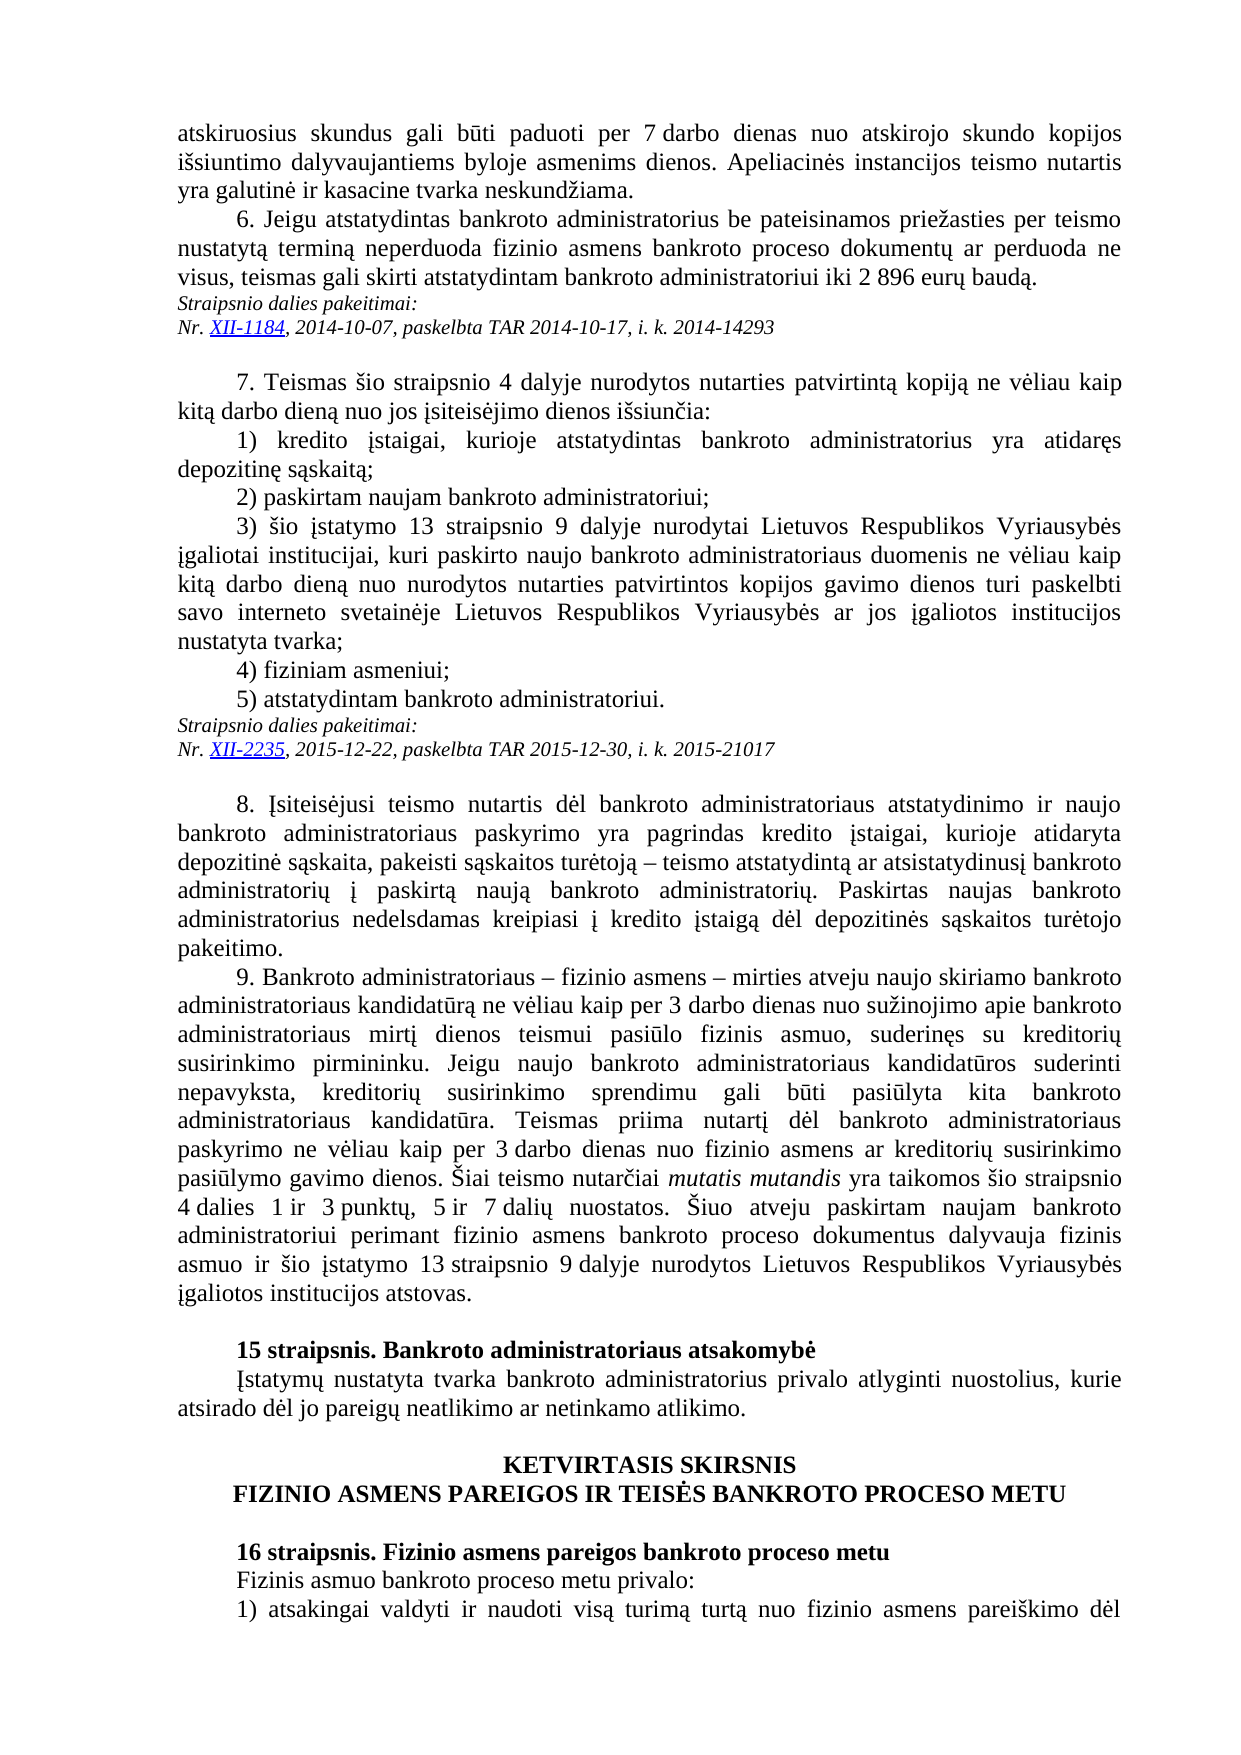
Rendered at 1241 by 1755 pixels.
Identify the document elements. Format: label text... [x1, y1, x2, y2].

text 4) fiziniam asmeniui; [177, 655, 1122, 684]
text KETVIRTASIS SKIRSNIS [177, 1451, 1122, 1479]
text 5) atstatydintam bankroto administratoriui. [177, 684, 1122, 712]
text 6. Jeigu atstatydintas bankroto administratorius be pateisinamos priežasties per teismo nustatytą terminą neperduoda fizinio asmens bankroto proceso dokumentų ar perduoda ne visus, teismas gali skirti atstatydintam bankroto administratoriui iki 2 896 eurų baudą. [177, 204, 1122, 291]
text Nr. XII-1184, 2014-10-07, paskelbta TAR 2014-10-17, i. k. 2014-14293 [177, 315, 1122, 339]
text Straipsnio dalies pakeitimai: [177, 291, 1122, 315]
text Nr. XII-2235, 2015-12-22, paskelbta TAR 2015-12-30, i. k. 2015-21017 [177, 737, 1122, 761]
text 3) šio įstatymo 13 straipsnio 9 dalyje nurodytai Lietuvos Respublikos Vyriausybės įgaliotai institucijai, kuri paskirto naujo bankroto administratoriaus duomenis ne vėliau kaip kitą darbo dieną nuo nurodytos nutarties patvirtintos kopijos gavimo dienos turi paskelbti savo interneto svetainėje Lietuvos Respublikos Vyriausybės ar jos įgaliotos institucijos nustatyta tvarka; [177, 511, 1122, 655]
text FIZINIO ASMENS PAREIGOS IR TEISĖS BANKROTO PROCESO METU [177, 1479, 1122, 1508]
text 9. Bankroto administratoriaus – fizinio asmens – mirties atveju naujo skiriamo bankroto administratoriaus kandidatūrą ne vėliau kaip per 3 darbo dienas nuo sužinojimo apie bankroto administratoriaus mirtį dienos teismui pasiūlo fizinis asmuo, suderinęs su kreditorių susirinkimo pirmininku. Jeigu naujo bankroto administratoriaus kandidatūros suderinti nepavyksta, kreditorių susirinkimo sprendimu gali būti pasiūlyta kita bankroto administratoriaus kandidatūra. Teismas priima nutartį dėl bankroto administratoriaus paskyrimo ne vėliau kaip per 3 darbo dienas nuo fizinio asmens ar kreditorių susirinkimo pasiūlymo gavimo dienos. Šiai teismo nutarčiai mutatis mutandis yra taikomos šio straipsnio 4 dalies 1 ir 3 punktų, 5 ir 7 dalių nuostatos. Šiuo atveju paskirtam naujam bankroto administratoriui perimant fizinio asmens bankroto proceso dokumentus dalyvauja fizinis asmuo ir šio įstatymo 13 straipsnio 9 dalyje nurodytos Lietuvos Respublikos Vyriausybės įgaliotos institucijos atstovas. [177, 962, 1122, 1307]
text Fizinis asmuo bankroto proceso metu privalo: [177, 1566, 1122, 1594]
text 8. Įsiteisėjusi teismo nutartis dėl bankroto administratoriaus atstatydinimo ir naujo bankroto administratoriaus paskyrimo yra pagrindas kredito įstaigai, kurioje atidaryta depozitinė sąskaita, pakeisti sąskaitos turėtoją – teismo atstatydintą ar atsistatydinusį bankroto administratorių į paskirtą naują bankroto administratorių. Paskirtas naujas bankroto administratorius nedelsdamas kreipiasi į kredito įstaigą dėl depozitinės sąskaitos turėtojo pakeitimo. [177, 789, 1122, 962]
text Įstatymų nustatyta tvarka bankroto administratorius privalo atlyginti nuostolius, kurie atsirado dėl jo pareigų neatlikimo ar netinkamo atlikimo. [177, 1364, 1122, 1422]
text atskiruosius skundus gali būti paduoti per 7 darbo dienas nuo atskirojo skundo kopijos išsiuntimo dalyvaujantiems byloje asmenims dienos. Apeliacinės instancijos teismo nutartis yra galutinė ir kasacine tvarka neskundžiama. [177, 118, 1122, 204]
text 16 straipsnis. Fizinio asmens pareigos bankroto proceso metu [177, 1537, 1122, 1566]
text Straipsnio dalies pakeitimai: [177, 712, 1122, 737]
text 15 straipsnis. Bankroto administratoriaus atsakomybė [177, 1336, 1122, 1364]
text 2) paskirtam naujam bankroto administratoriui; [177, 482, 1122, 511]
text 7. Teismas šio straipsnio 4 dalyje nurodytos nutarties patvirtintą kopiją ne vėliau kaip kitą darbo dieną nuo jos įsiteisėjimo dienos išsiunčia: [177, 367, 1122, 425]
text 1) atsakingai valdyti ir naudoti visą turimą turtą nuo fizinio asmens pareiškimo dėl [177, 1594, 1122, 1623]
text 1) kredito įstaigai, kurioje atstatydintas bankroto administratorius yra atidaręs depozitinę sąskaitą; [177, 425, 1122, 482]
